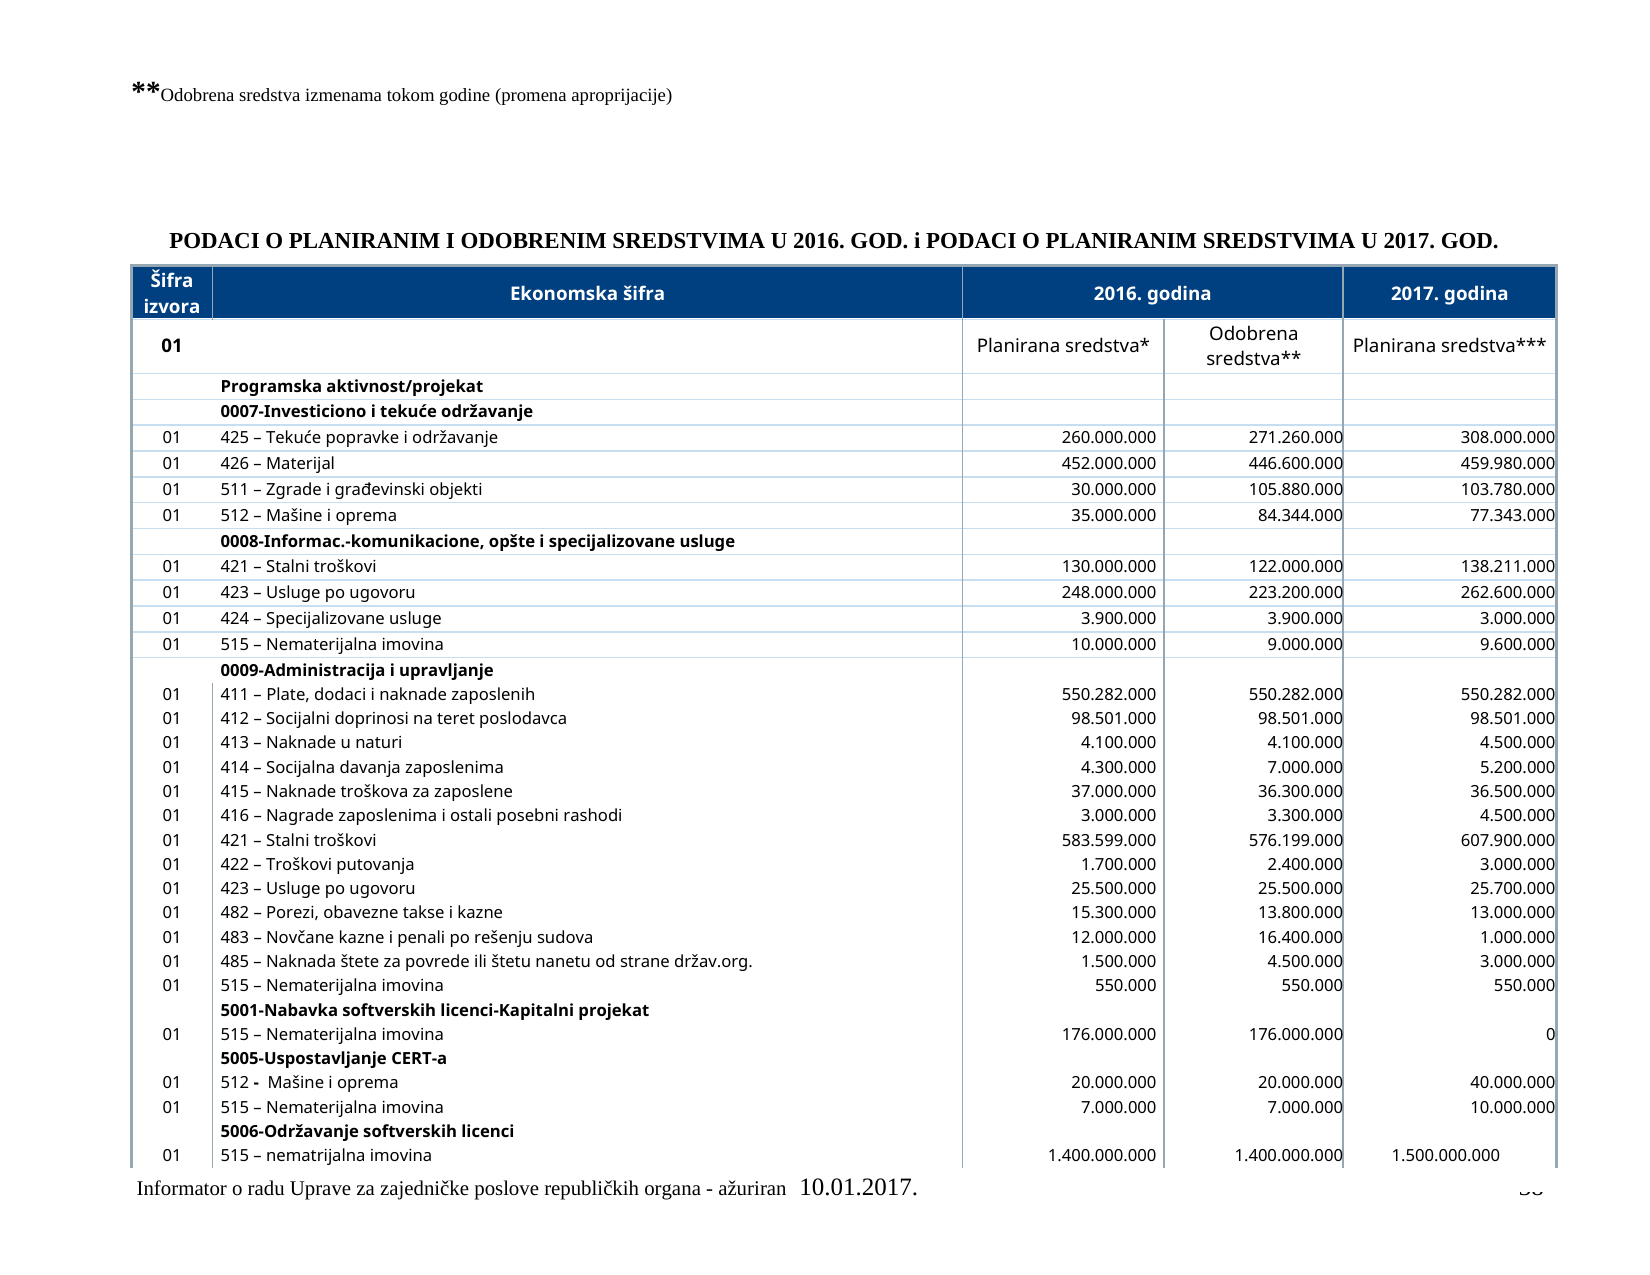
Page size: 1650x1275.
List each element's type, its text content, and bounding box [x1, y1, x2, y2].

table_cell [1344, 1120, 1555, 1144]
table_cell 423 – Usluge po ugovoru [213, 581, 962, 605]
table_cell 5006-Održavanje softverskih licenci [213, 1120, 962, 1144]
table_cell 37.000.000 [963, 780, 1163, 804]
table_cell 3.000.000 [1344, 607, 1555, 631]
table_cell 421 – Stalni troškovi [213, 555, 962, 579]
table_cell 25.500.000 [1165, 877, 1342, 901]
table_cell 13.000.000 [1344, 901, 1555, 925]
table_cell 9.600.000 [1344, 633, 1555, 657]
table_cell [963, 374, 1163, 398]
table_cell 512 - Mašine i oprema [213, 1071, 962, 1095]
table_cell 84.344.000 [1165, 503, 1342, 528]
table_cell [133, 529, 212, 553]
table_cell 1.500.000 [963, 950, 1163, 974]
table_cell 3.900.000 [1165, 607, 1342, 631]
table_cell 103.780.000 [1344, 478, 1555, 502]
table_cell [963, 1120, 1163, 1144]
table_cell 36.500.000 [1344, 780, 1555, 804]
table_cell 5001-Nabavka softverskih licenci-Kapitalni projekat [213, 998, 962, 1022]
table_cell 16.400.000 [1165, 925, 1342, 949]
table_cell 515 – Nematerijalna imovina [213, 633, 962, 657]
table_cell 105.880.000 [1165, 478, 1342, 502]
table_cell 25.500.000 [963, 877, 1163, 901]
table_cell [133, 400, 212, 424]
table_cell 13.800.000 [1165, 901, 1342, 925]
table_cell [1344, 658, 1555, 683]
table_cell 223.200.000 [1165, 581, 1342, 605]
table_cell 515 – Nematerijalna imovina [213, 974, 962, 998]
table_cell 01 [133, 581, 212, 605]
table_cell [963, 400, 1163, 424]
table_cell Planirana sredstva*** [1344, 320, 1555, 373]
table_cell 1.700.000 [963, 853, 1163, 877]
table_cell 01 [133, 426, 212, 450]
table_cell 01 [133, 1023, 212, 1047]
table_cell 1.000.000 [1344, 925, 1555, 949]
table_header Ekonomska šifra [213, 267, 962, 318]
table_cell 01 [133, 974, 212, 998]
table_cell 15.300.000 [963, 901, 1163, 925]
table_cell 248.000.000 [963, 581, 1163, 605]
table_cell 412 – Socijalni doprinosi na teret poslodavca [213, 707, 962, 731]
table_cell [1344, 374, 1555, 398]
table_cell 01 [133, 877, 212, 901]
table_cell [213, 320, 962, 373]
table_cell 452.000.000 [963, 452, 1163, 476]
table_cell [963, 658, 1163, 683]
table_cell 421 – Stalni troškovi [213, 828, 962, 852]
table_cell 425 – Tekuće popravke i održavanje [213, 426, 962, 450]
table_cell [1165, 1047, 1342, 1071]
table_cell 01 [133, 683, 212, 707]
table_cell [133, 374, 212, 398]
table_cell 01 [133, 828, 212, 852]
table_cell 423 – Usluge po ugovoru [213, 877, 962, 901]
table_cell 4.100.000 [963, 731, 1163, 755]
table_cell 511 – Zgrade i građevinski objekti [213, 478, 962, 502]
table_cell 515 – nematrijalna imovina [213, 1144, 962, 1168]
text **Odobrena sredstva izmenama tokom godine (promena aproprijacije) [131, 74, 1556, 107]
table_cell [1165, 658, 1342, 683]
table_cell 3.900.000 [963, 607, 1163, 631]
table_cell 01 [133, 901, 212, 925]
table_cell 01 [133, 755, 212, 780]
table_cell 583.599.000 [963, 828, 1163, 852]
table_cell 25.700.000 [1344, 877, 1555, 901]
table_cell 9.000.000 [1165, 633, 1342, 657]
table_cell 138.211.000 [1344, 555, 1555, 579]
table_cell 262.600.000 [1344, 581, 1555, 605]
table_cell 415 – Naknade troškova za zaposlene [213, 780, 962, 804]
table_cell 1.400.000.000 [963, 1144, 1163, 1168]
table_cell 01 [133, 503, 212, 528]
table_cell 122.000.000 [1165, 555, 1342, 579]
table_cell 3.300.000 [1165, 804, 1342, 828]
table_cell 271.260.000 [1165, 426, 1342, 450]
table_cell 3.000.000 [1344, 853, 1555, 877]
table_cell 20.000.000 [1165, 1071, 1342, 1095]
table_cell 01 [133, 731, 212, 755]
table_cell 485 – Naknada štete za povrede ili štetu nanetu od strane držav.org. [213, 950, 962, 974]
table_cell [963, 998, 1163, 1022]
table_cell 411 – Plate, dodaci i naknade zaposlenih [213, 683, 962, 707]
table_header 2017. godina [1344, 267, 1555, 318]
table_cell 4.500.000 [1165, 950, 1342, 974]
table_cell [963, 529, 1163, 553]
table_cell 01 [133, 780, 212, 804]
table_cell 30.000.000 [963, 478, 1163, 502]
table_cell Programska aktivnost/projekat [213, 374, 962, 398]
table_cell 7.000.000 [963, 1095, 1163, 1119]
table_cell 607.900.000 [1344, 828, 1555, 852]
table_cell 01 [133, 1144, 212, 1168]
table_cell 512 – Mašine i oprema [213, 503, 962, 528]
table_cell 10.000.000 [1344, 1095, 1555, 1119]
table_cell 550.282.000 [963, 683, 1163, 707]
table_cell Planirana sredstva* [963, 320, 1163, 373]
table_cell 01 [133, 804, 212, 828]
table_cell 4.100.000 [1165, 731, 1342, 755]
table_cell 12.000.000 [963, 925, 1163, 949]
table_header 2016. godina [963, 267, 1342, 318]
table_cell 3.000.000 [963, 804, 1163, 828]
table_cell [1344, 400, 1555, 424]
table_cell 77.343.000 [1344, 503, 1555, 528]
table_cell [1344, 1047, 1555, 1071]
table_cell 483 – Novčane kazne i penali po rešenju sudova [213, 925, 962, 949]
table_cell 01 [133, 633, 212, 657]
table_header Šifra izvora [133, 267, 212, 318]
table_cell 422 – Troškovi putovanja [213, 853, 962, 877]
table_cell 459.980.000 [1344, 452, 1555, 476]
table_cell 1.500.000.000 [1344, 1144, 1555, 1168]
table_cell 01 [133, 1071, 212, 1095]
table_cell 413 – Naknade u naturi [213, 731, 962, 755]
table_cell 515 – Nematerijalna imovina [213, 1095, 962, 1119]
table_cell [1344, 529, 1555, 553]
table_cell 0008-Informac.-komunikacione, opšte i specijalizovane usluge [213, 529, 962, 553]
table_cell 260.000.000 [963, 426, 1163, 450]
table_cell 01 [133, 320, 212, 373]
table_cell 7.000.000 [1165, 1095, 1342, 1119]
table_cell 36.300.000 [1165, 780, 1342, 804]
table_cell 550.000 [1165, 974, 1342, 998]
table_cell 130.000.000 [963, 555, 1163, 579]
table_cell [133, 658, 212, 683]
table_cell 0 [1344, 1023, 1555, 1047]
table_cell [1165, 998, 1342, 1022]
table_cell 5.200.000 [1344, 755, 1555, 780]
table_cell 550.000 [963, 974, 1163, 998]
table_cell 308.000.000 [1344, 426, 1555, 450]
table_cell 550.282.000 [1344, 683, 1555, 707]
table_cell 35.000.000 [963, 503, 1163, 528]
table_cell 424 – Specijalizovane usluge [213, 607, 962, 631]
table_cell [133, 998, 212, 1022]
table_cell 01 [133, 1095, 212, 1119]
table_cell [963, 1047, 1163, 1071]
table_cell 0009-Administracija i upravlјanje [213, 658, 962, 683]
table_cell 01 [133, 853, 212, 877]
table_cell 0007-Investiciono i tekuće održavanje [213, 400, 962, 424]
table_cell 550.000 [1344, 974, 1555, 998]
table_cell [133, 1120, 212, 1144]
table_cell 20.000.000 [963, 1071, 1163, 1095]
table_cell 416 – Nagrade zaposlenima i ostali posebni rashodi [213, 804, 962, 828]
table_cell 7.000.000 [1165, 755, 1342, 780]
table_cell [1165, 400, 1342, 424]
table_cell 3.000.000 [1344, 950, 1555, 974]
table_cell 01 [133, 607, 212, 631]
table_cell 01 [133, 707, 212, 731]
table_cell 5005-Uspostavlјanje CERT-a [213, 1047, 962, 1071]
table_cell 98.501.000 [1165, 707, 1342, 731]
table_cell [133, 1047, 212, 1071]
table_cell 98.501.000 [1344, 707, 1555, 731]
table_cell 1.400.000.000 [1165, 1144, 1342, 1168]
table_cell 414 – Socijalna davanja zaposlenima [213, 755, 962, 780]
table_cell 01 [133, 555, 212, 579]
table_cell [1344, 998, 1555, 1022]
table_cell 10.000.000 [963, 633, 1163, 657]
table_cell 176.000.000 [963, 1023, 1163, 1047]
table_cell [1165, 374, 1342, 398]
table_cell 482 – Porezi, obavezne takse i kazne [213, 901, 962, 925]
table_cell 515 – Nematerijalna imovina [213, 1023, 962, 1047]
text PODACI O PLANIRANIM I ODOBRENIM SREDSTVIMA U 2016. GOD. i PODACI O PLANIRANIM SREDSTVIMA U 2017. GOD. [112, 227, 1556, 253]
table_cell 176.000.000 [1165, 1023, 1342, 1047]
table_cell [1165, 1120, 1342, 1144]
table_cell 4.300.000 [963, 755, 1163, 780]
table_cell Odobrena sredstva** [1165, 320, 1342, 373]
table_cell 40.000.000 [1344, 1071, 1555, 1095]
table_cell 576.199.000 [1165, 828, 1342, 852]
table_cell 01 [133, 925, 212, 949]
table_cell 98.501.000 [963, 707, 1163, 731]
table_cell [1165, 529, 1342, 553]
table_cell 01 [133, 478, 212, 502]
table_cell 01 [133, 452, 212, 476]
table_cell 426 – Materijal [213, 452, 962, 476]
table_cell 01 [133, 950, 212, 974]
table_cell 550.282.000 [1165, 683, 1342, 707]
table_cell 446.600.000 [1165, 452, 1342, 476]
table_cell 4.500.000 [1344, 804, 1555, 828]
table_cell 2.400.000 [1165, 853, 1342, 877]
table_cell 4.500.000 [1344, 731, 1555, 755]
